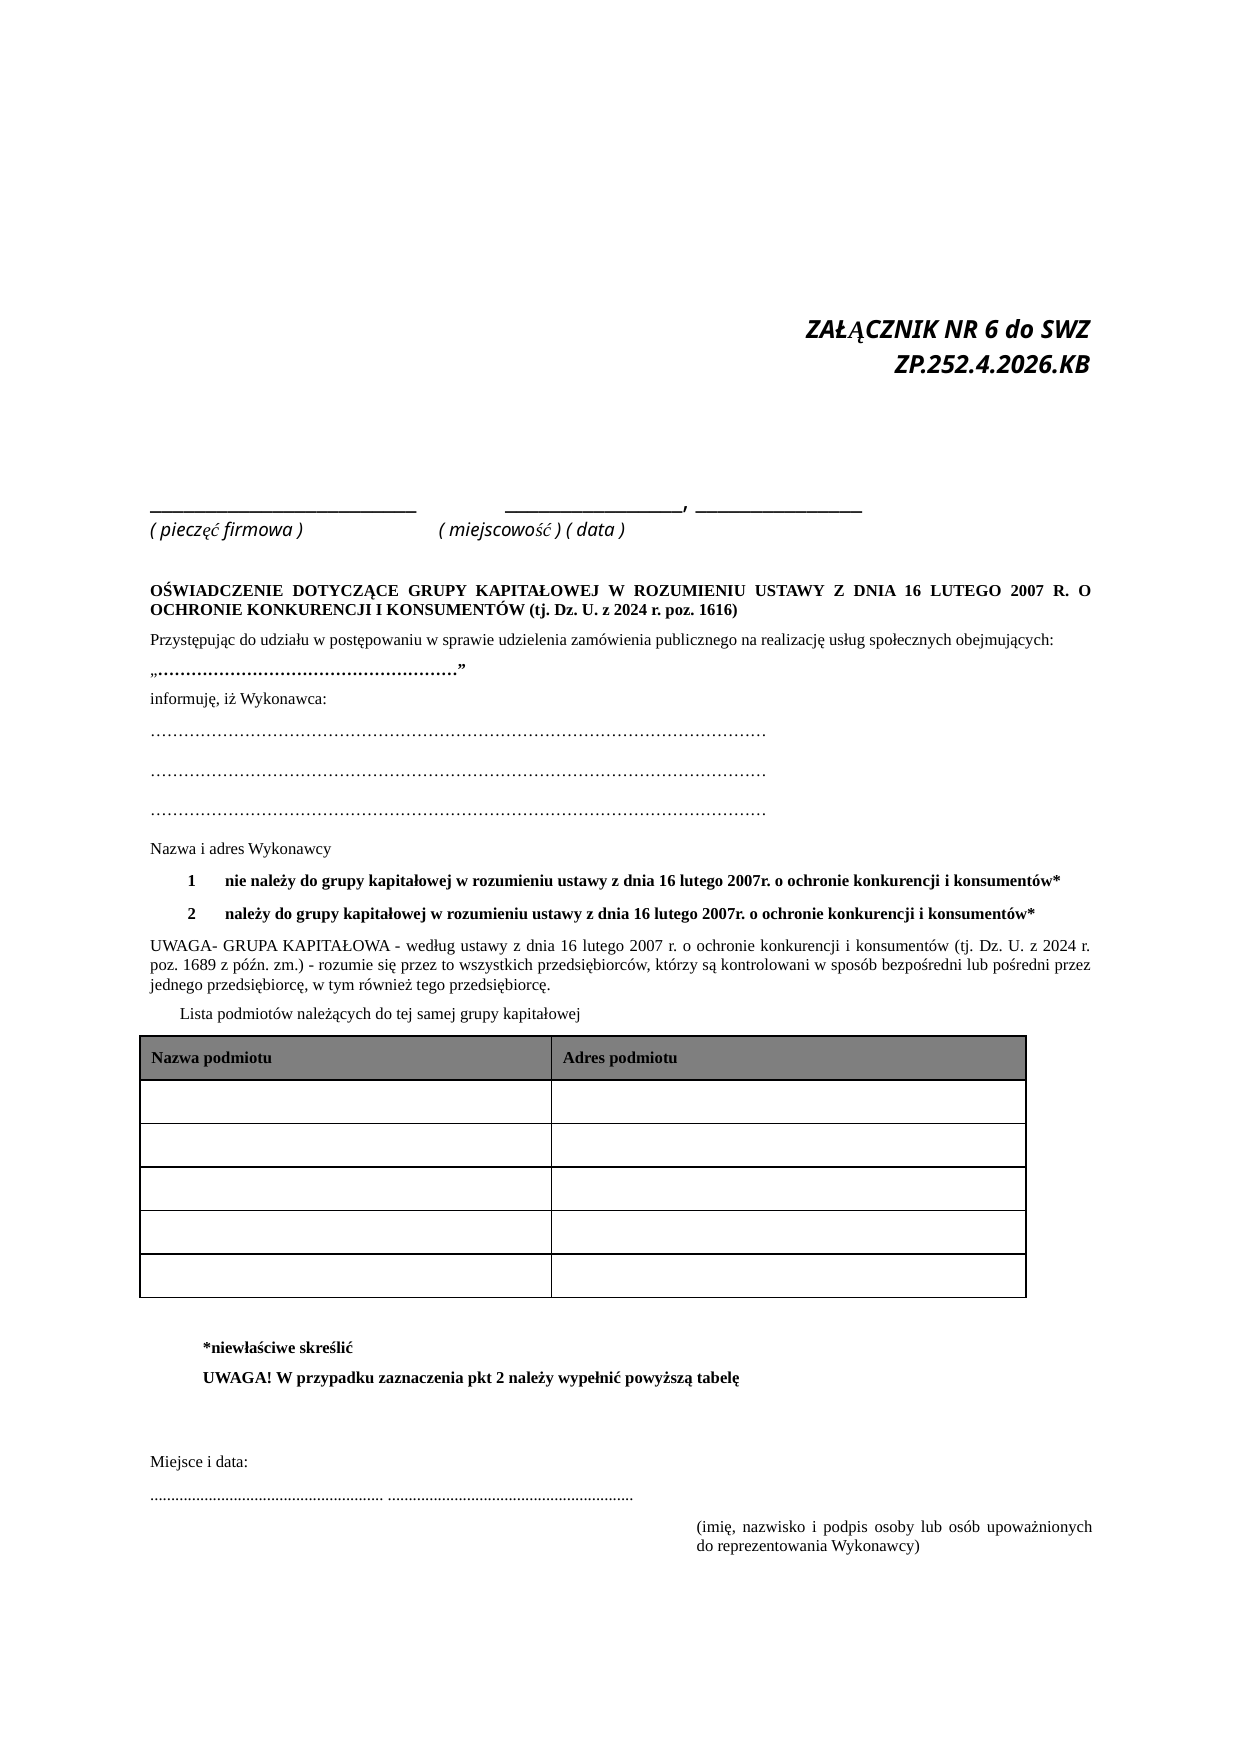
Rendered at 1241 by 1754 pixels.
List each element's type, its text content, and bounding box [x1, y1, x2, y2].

text ………………………………………………………………………………………………… [150, 760, 1092, 779]
table_cell [141, 1124, 551, 1166]
list nie należy do grupy kapitałowej w rozumieniu ustawy z dnia 16 lutego 2007r. o ochronie konkurencji i konsumentów* [187, 871, 1092, 890]
text Nazwa i adres Wykonawcy [150, 839, 1092, 858]
text OŚWIADCZENIE DOTYCZĄCE GRUPY KAPITAŁOWEJ W ROZUMIENIU USTAWY Z DNIA 16 LUTEGO 2007 R. O OCHRONIE KONKURENCJI I KONSUMENTÓW (tj. Dz. U. z 2024 r. poz. 1616) [150, 581, 1092, 619]
text ZP.252.4.2026.KB [150, 346, 1092, 380]
text informuję, iż Wykonawca: [150, 689, 1092, 708]
text „………………………………………………” [150, 659, 1092, 678]
text ( pieczęć firmowa ) ( miejscowość ) ( data ) [150, 517, 1092, 542]
text ZAŁĄCZNIK NR 6 do SWZ [150, 312, 1092, 346]
text ........................................................ ........................................................... [150, 1484, 1092, 1503]
table_cell [552, 1124, 1025, 1166]
text Przystępując do udziału w postępowaniu w sprawie udzielenia zamówienia publicznego na realizację usług społecznych obejmujących: [150, 630, 1092, 649]
table_cell [141, 1081, 551, 1122]
table_cell [552, 1211, 1025, 1253]
table_header Nazwa podmiotu [141, 1037, 551, 1079]
table_header Adres podmiotu [552, 1037, 1025, 1079]
text *niewłaściwe skreślić [203, 1338, 1092, 1357]
table_cell [141, 1168, 551, 1209]
text Miejsce i data: [150, 1452, 1092, 1471]
table_cell [552, 1255, 1025, 1297]
table_cell [552, 1081, 1025, 1122]
table_cell [552, 1168, 1025, 1209]
table_cell [141, 1211, 551, 1253]
text UWAGA- GRUPA KAPITAŁOWA - według ustawy z dnia 16 lutego 2007 r. o ochronie konkurencji i konsumentów (tj. Dz. U. z 2024 r. poz. 1689 z późn. zm.) - rozumie się przez to wszystkich przedsiębiorców, którzy są kontrolowani w sposób bezpośredni lub pośredni przez jednego przedsiębiorcę, w tym również tego przedsiębiorcę. [150, 936, 1092, 993]
text UWAGA! W przypadku zaznaczenia pkt 2 należy wypełnić powyższą tabelę [203, 1368, 1092, 1387]
text ………………………………………………………………………………………………… [150, 721, 1092, 740]
text ………………………………………………………………………………………………… [150, 799, 1092, 819]
list należy do grupy kapitałowej w rozumieniu ustawy z dnia 16 lutego 2007r. o ochronie konkurencji i konsumentów* [187, 903, 1092, 923]
text Lista podmiotów należących do tej samej grupy kapitałowej [179, 1004, 1092, 1023]
table_cell [141, 1255, 551, 1297]
text ________________________ ________________, _______________ [150, 482, 1092, 517]
text (imię, nazwisko i podpis osoby lub osób upoważnionych do reprezentowania Wykonawcy) [696, 1517, 1092, 1555]
